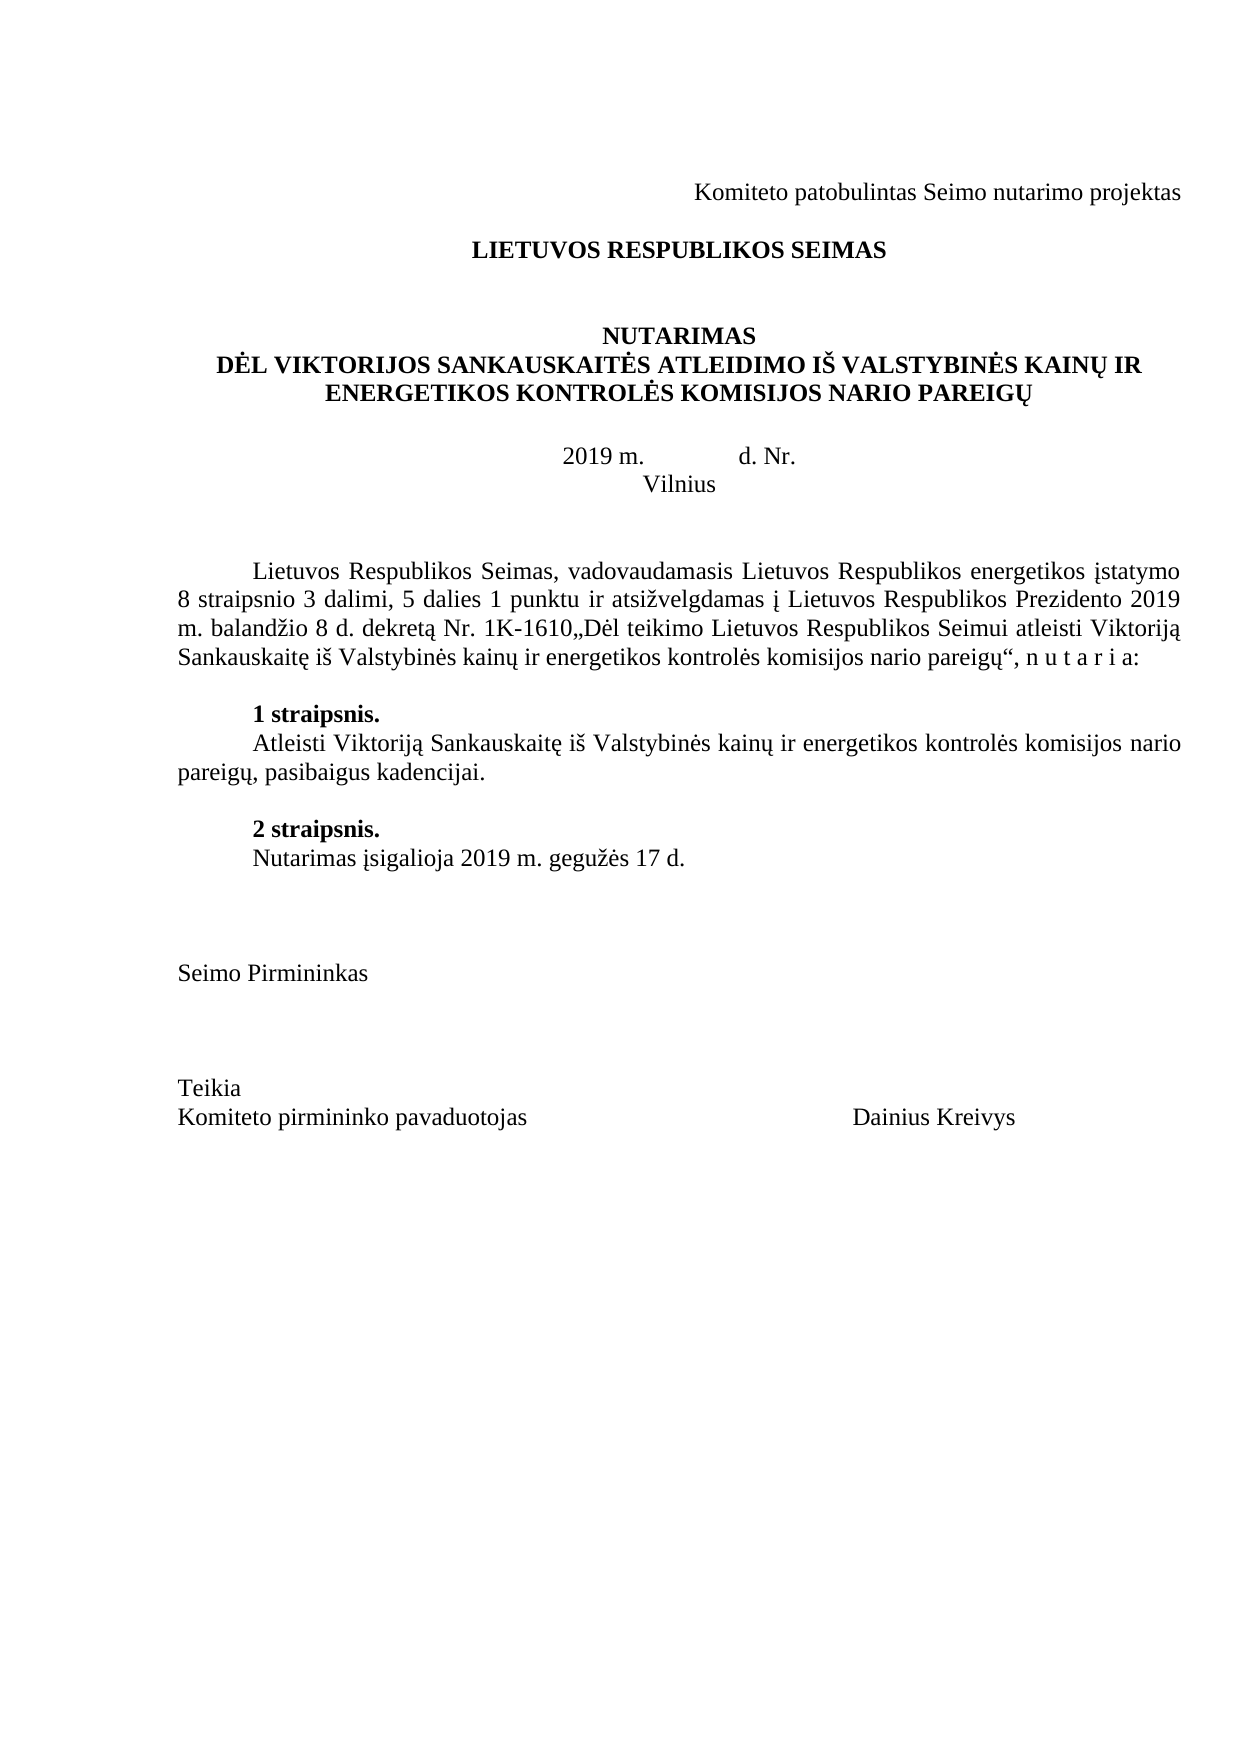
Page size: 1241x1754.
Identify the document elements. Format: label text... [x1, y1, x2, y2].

text Lietuvos Respublikos Seimas, vadovaudamasis Lietuvos Respublikos energetikos įstatymo 8 straipsnio 3 dalimi, 5 dalies 1 punktu ir atsižvelgdamas į Lietuvos Respublikos Prezidento 2019 m. balandžio 8 d. dekretą Nr. 1K-1610„Dėl teikimo Lietuvos Respublikos Seimui atleisti Viktoriją Sankauskaitę iš Valstybinės kainų ir energetikos kontrolės komisijos nario pareigų“, n u t a r i a: [177, 556, 1181, 671]
text Komiteto patobulintas Seimo nutarimo projektas [177, 177, 1181, 206]
text NUTARIMAS [177, 321, 1181, 350]
text Atleisti Viktoriją Sankauskaitę iš Valstybinės kainų ir energetikos kontrolės komisijos nario pareigų, pasibaigus kadencijai. [177, 728, 1181, 786]
text Komiteto pirmininko pavaduotojas Dainius Kreivys [177, 1102, 1181, 1159]
text Nutarimas įsigalioja 2019 m. gegužės 17 d. [177, 843, 1181, 872]
text Vilnius [177, 469, 1181, 498]
text Seimo Pirmininkas [177, 958, 1181, 987]
text LIETUVOS RESPUBLIKOS SEIMAS [177, 235, 1181, 263]
text DĖL VIKTORIJOS SANKAUSKAITĖS ATLEIDIMO IŠ VALSTYBINĖS KAINŲ IR ENERGETIKOS KONTROLĖS KOMISIJOS NARIO PAREIGŲ [177, 350, 1181, 407]
text 1 straipsnis. [177, 699, 1181, 728]
text 2 straipsnis. [177, 814, 1181, 843]
text 2019 m. d. Nr. [177, 441, 1181, 469]
text Teikia [177, 1073, 1181, 1102]
